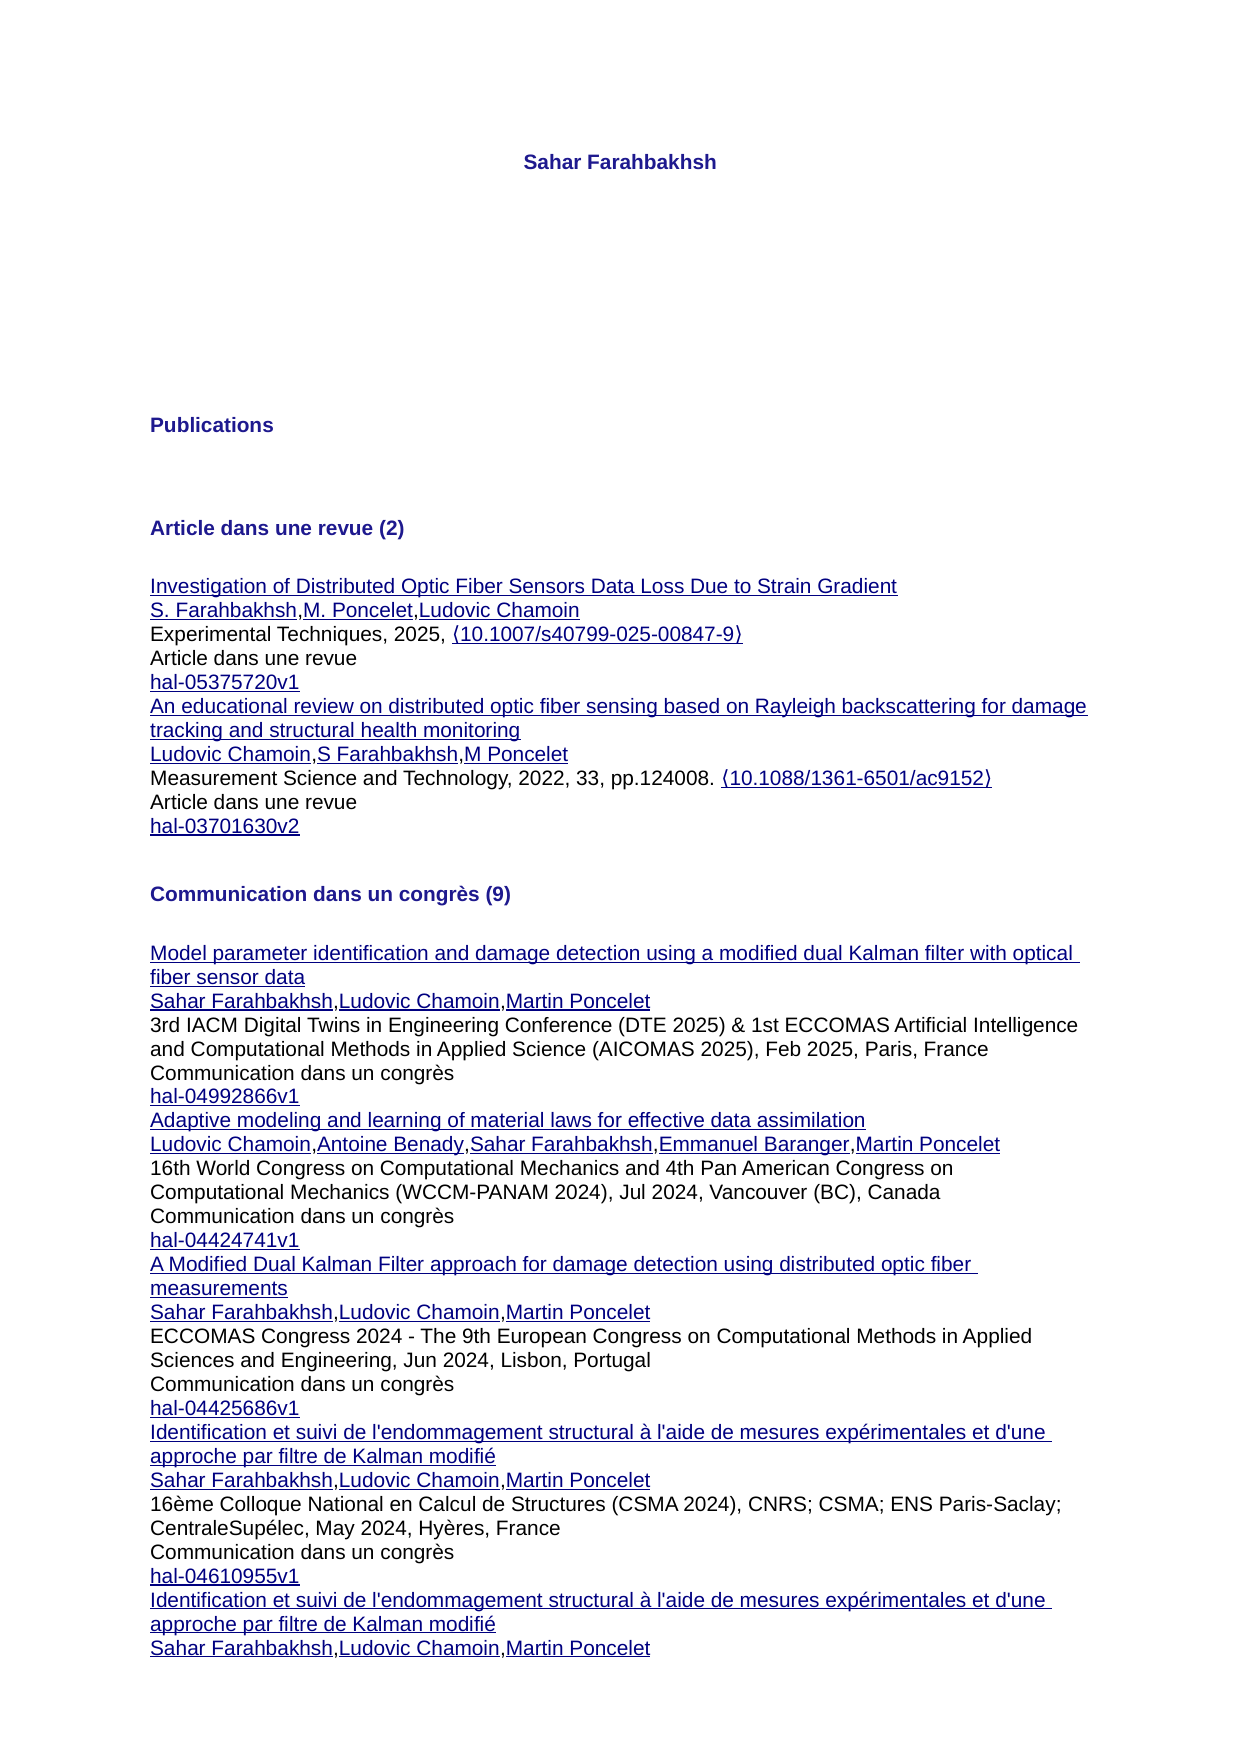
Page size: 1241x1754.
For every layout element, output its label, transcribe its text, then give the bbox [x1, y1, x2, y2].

table_cell A Modified Dual Kalman Filter approach for damage detection using distributed optic fiber measurements Sahar Farahbakhsh,Ludovic Chamoin,Martin Poncelet ECCOMAS Congress 2024 - The 9th European Congress on Computational Methods in Applied Sciences and Engineering, Jun 2024, Lisbon, Portugal Communication dans un congrès hal-04425686v1 [150, 1252, 1090, 1420]
subtitle Article dans une revue (2) [150, 516, 1090, 539]
subtitle Publications [150, 412, 1090, 436]
subtitle Communication dans un congrès (9) [150, 882, 1090, 906]
subtitle Sahar Farahbakhsh [150, 150, 1090, 174]
table_cell Identification et suivi de l'endommagement structural à l'aide de mesures expérimentales et d'une approche par filtre de Kalman modifié Sahar Farahbakhsh,Ludovic Chamoin,Martin Poncelet [150, 1588, 1090, 1659]
table_header Model parameter identification and damage detection using a modified dual Kalman filter with optical fiber sensor data Sahar Farahbakhsh,Ludovic Chamoin,Martin Poncelet 3rd IACM Digital Twins in Engineering Conference (DTE 2025) & 1st ECCOMAS Artificial Intelligence and Computational Methods in Applied Science (AICOMAS 2025), Feb 2025, Paris, France Communication dans un congrès hal-04992866v1 [150, 941, 1090, 1108]
table_cell An educational review on distributed optic fiber sensing based on Rayleigh backscattering for damage tracking and structural health monitoring Ludovic Chamoin,S Farahbakhsh,M Poncelet Measurement Science and Technology, 2022, 33, pp.124008. ⟨10.1088/1361-6501/ac9152⟩ Article dans une revue hal-03701630v2 [150, 694, 1090, 837]
table_cell Identification et suivi de l'endommagement structural à l'aide de mesures expérimentales et d'une approche par filtre de Kalman modifié Sahar Farahbakhsh,Ludovic Chamoin,Martin Poncelet 16ème Colloque National en Calcul de Structures (CSMA 2024), CNRS; CSMA; ENS Paris-Saclay; CentraleSupélec, May 2024, Hyères, France Communication dans un congrès hal-04610955v1 [150, 1420, 1090, 1587]
table_header Investigation of Distributed Optic Fiber Sensors Data Loss Due to Strain Gradient S. Farahbakhsh,M. Poncelet,Ludovic Chamoin Experimental Techniques, 2025, ⟨10.1007/s40799-025-00847-9⟩ Article dans une revue hal-05375720v1 [150, 574, 1090, 694]
table_cell Adaptive modeling and learning of material laws for effective data assimilation Ludovic Chamoin,Antoine Benady,Sahar Farahbakhsh,Emmanuel Baranger,Martin Poncelet 16th World Congress on Computational Mechanics and 4th Pan American Congress on Computational Mechanics (WCCM-PANAM 2024), Jul 2024, Vancouver (BC), Canada Communication dans un congrès hal-04424741v1 [150, 1108, 1090, 1252]
